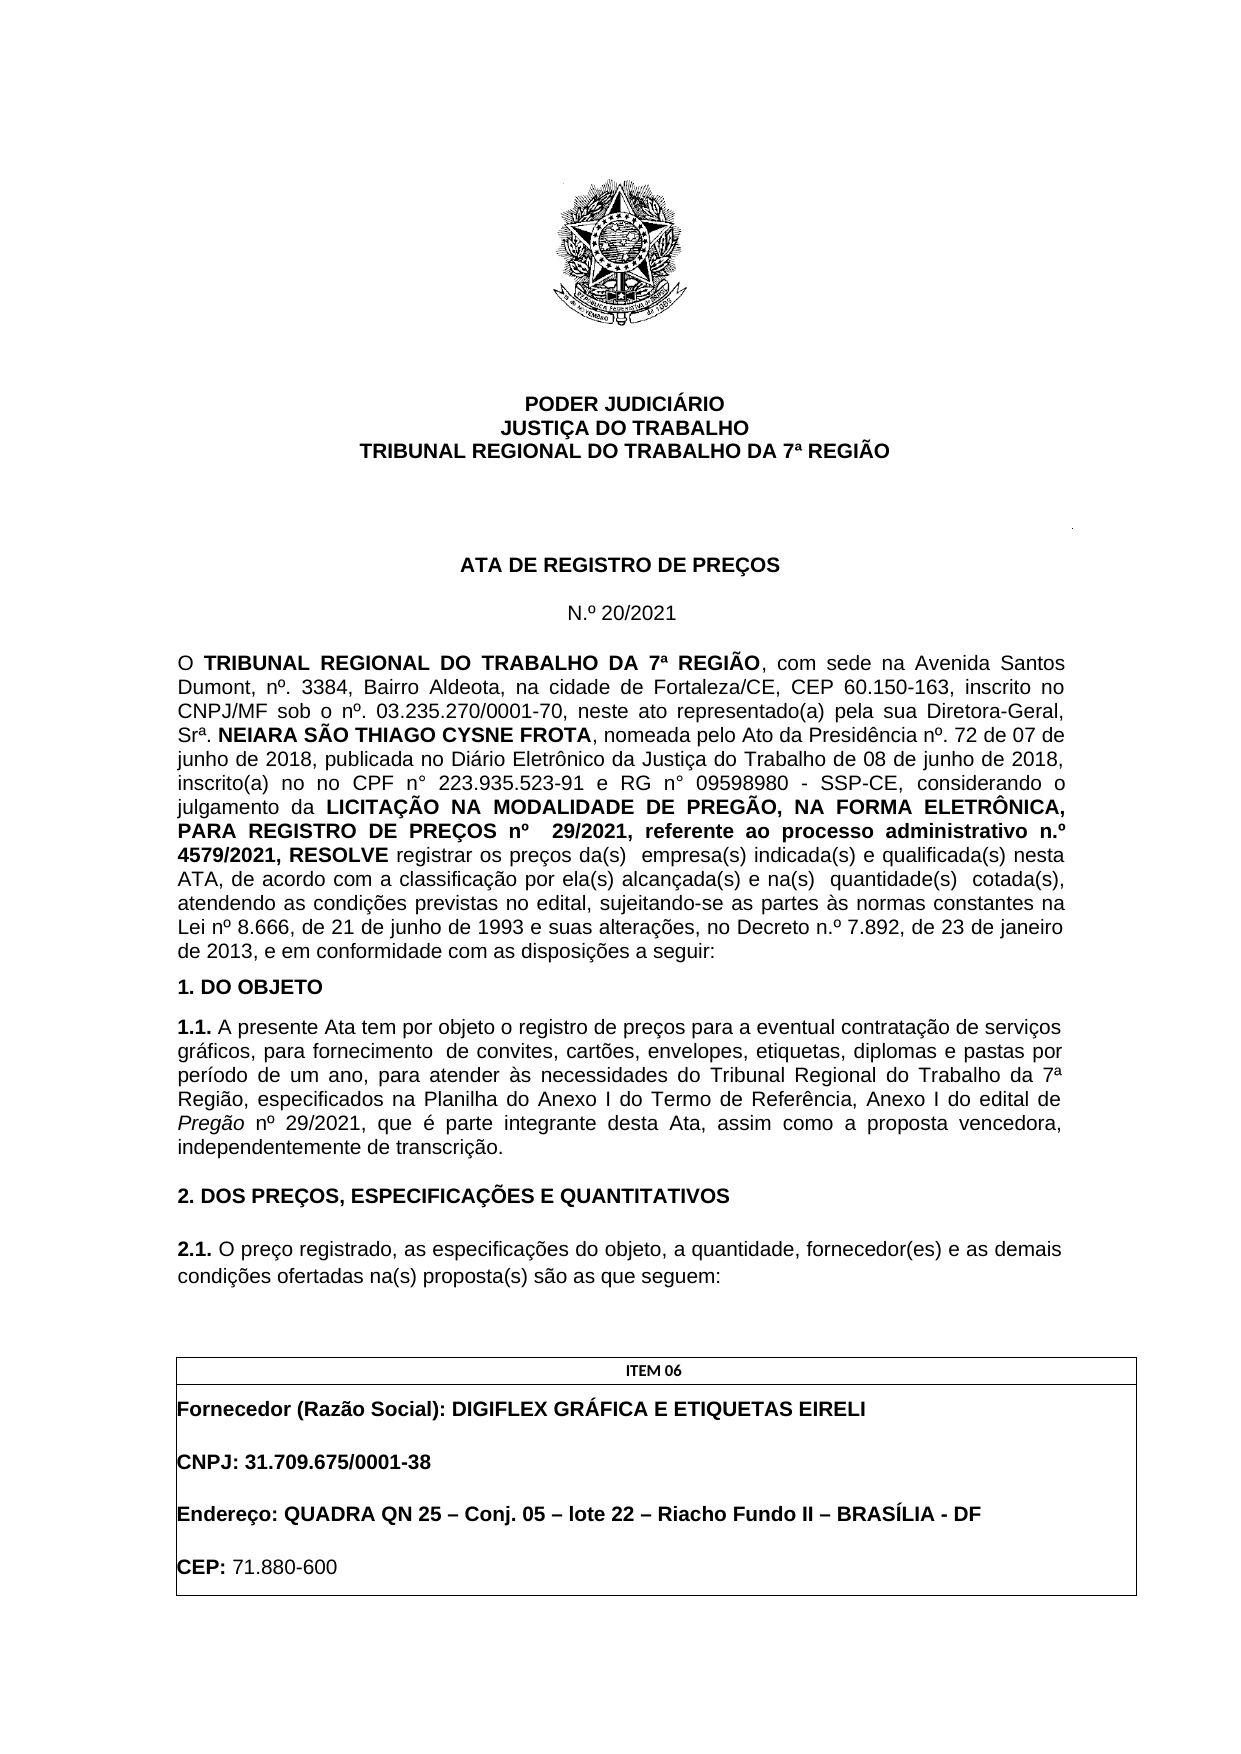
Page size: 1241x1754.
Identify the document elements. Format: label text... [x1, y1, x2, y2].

text N.º 20/2021 [177, 601, 1066, 625]
text 2.1. O preço registrado, as especificações do objeto, a quantidade, fornecedor(es) e as demais condições ofertadas na(s) proposta(s) são as que seguem: [177, 1236, 1063, 1288]
text TRIBUNAL REGIONAL DO TRABALHO DA 7ª REGIÃO [178, 374, 1072, 528]
text 2. DOS PREÇOS, ESPECIFICAÇÕES E QUANTITATIVOS [177, 1184, 1063, 1208]
text 1. DO OBJETO [177, 975, 1063, 999]
text PODER JUDICIÁRIO [178, 328, 1072, 350]
text JUSTIÇA DO TRABALHO [178, 350, 1072, 374]
list 1.1. A presente Ata tem por objeto o registro de preços para a eventual contratação de serviços gráficos, para fornecimento de convites, cartões, envelopes, etiquetas, diplomas e pastas por período de um ano, para atender às necessidades do Tribunal Regional do Trabalho da 7ª Região, especificados na Planilha do Anexo I do Termo de Referência, Anexo I do edital de Pregão nº 29/2021, que é parte integrante desta Ata, assim como a proposta vencedora, independentemente de transcrição. [177, 1015, 1063, 1159]
table_header ITEM 06 [177, 1358, 1136, 1383]
table_cell Fornecedor (Razão Social): DIGIFLEX GRÁFICA E ETIQUETAS EIRELI CNPJ: 31.709.675/0001-38 Endereço: QUADRA QN 25 – Conj. 05 – lote 22 – Riacho Fundo II – BRASÍLIA - DF CEP: 71.880-600 [177, 1385, 1136, 1595]
text ATA DE REGISTRO DE PREÇOS [177, 553, 1063, 577]
text O TRIBUNAL REGIONAL DO TRABALHO DA 7ª REGIÃO, com sede na Avenida Santos Dumont, nº. 3384, Bairro Aldeota, na cidade de Fortaleza/CE, CEP 60.150-163, inscrito no CNPJ/MF sob o nº. 03.235.270/0001-70, neste ato representado(a) pela sua Diretora-Geral, Srª. NEIARA SÃO THIAGO CYSNE FROTA, nomeada pelo Ato da Presidência nº. 72 de 07 de junho de 2018, publicada no Diário Eletrônico da Justiça do Trabalho de 08 de junho de 2018, inscrito(a) no no CPF n° 223.935.523-91 e RG n° 09598980 - SSP-CE, considerando o julgamento da LICITAÇÃO NA MODALIDADE DE PREGÃO, NA FORMA ELETRÔNICA, PARA REGISTRO DE PREÇOS nº 29/2021, referente ao processo administrativo n.º 4579/2021, RESOLVE registrar os preços da(s) empresa(s) indicada(s) e qualificada(s) nesta ATA, de acordo com a classificação por ela(s) alcançada(s) e na(s) quantidade(s) cotada(s), atendendo as condições previstas no edital, sujeitando-se as partes às normas constantes na Lei nº 8.666, de 21 de junho de 1993 e suas alterações, no Decreto n.º 7.892, de 23 de janeiro de 2013, e em conformidade com as disposições a seguir: [177, 651, 1066, 963]
